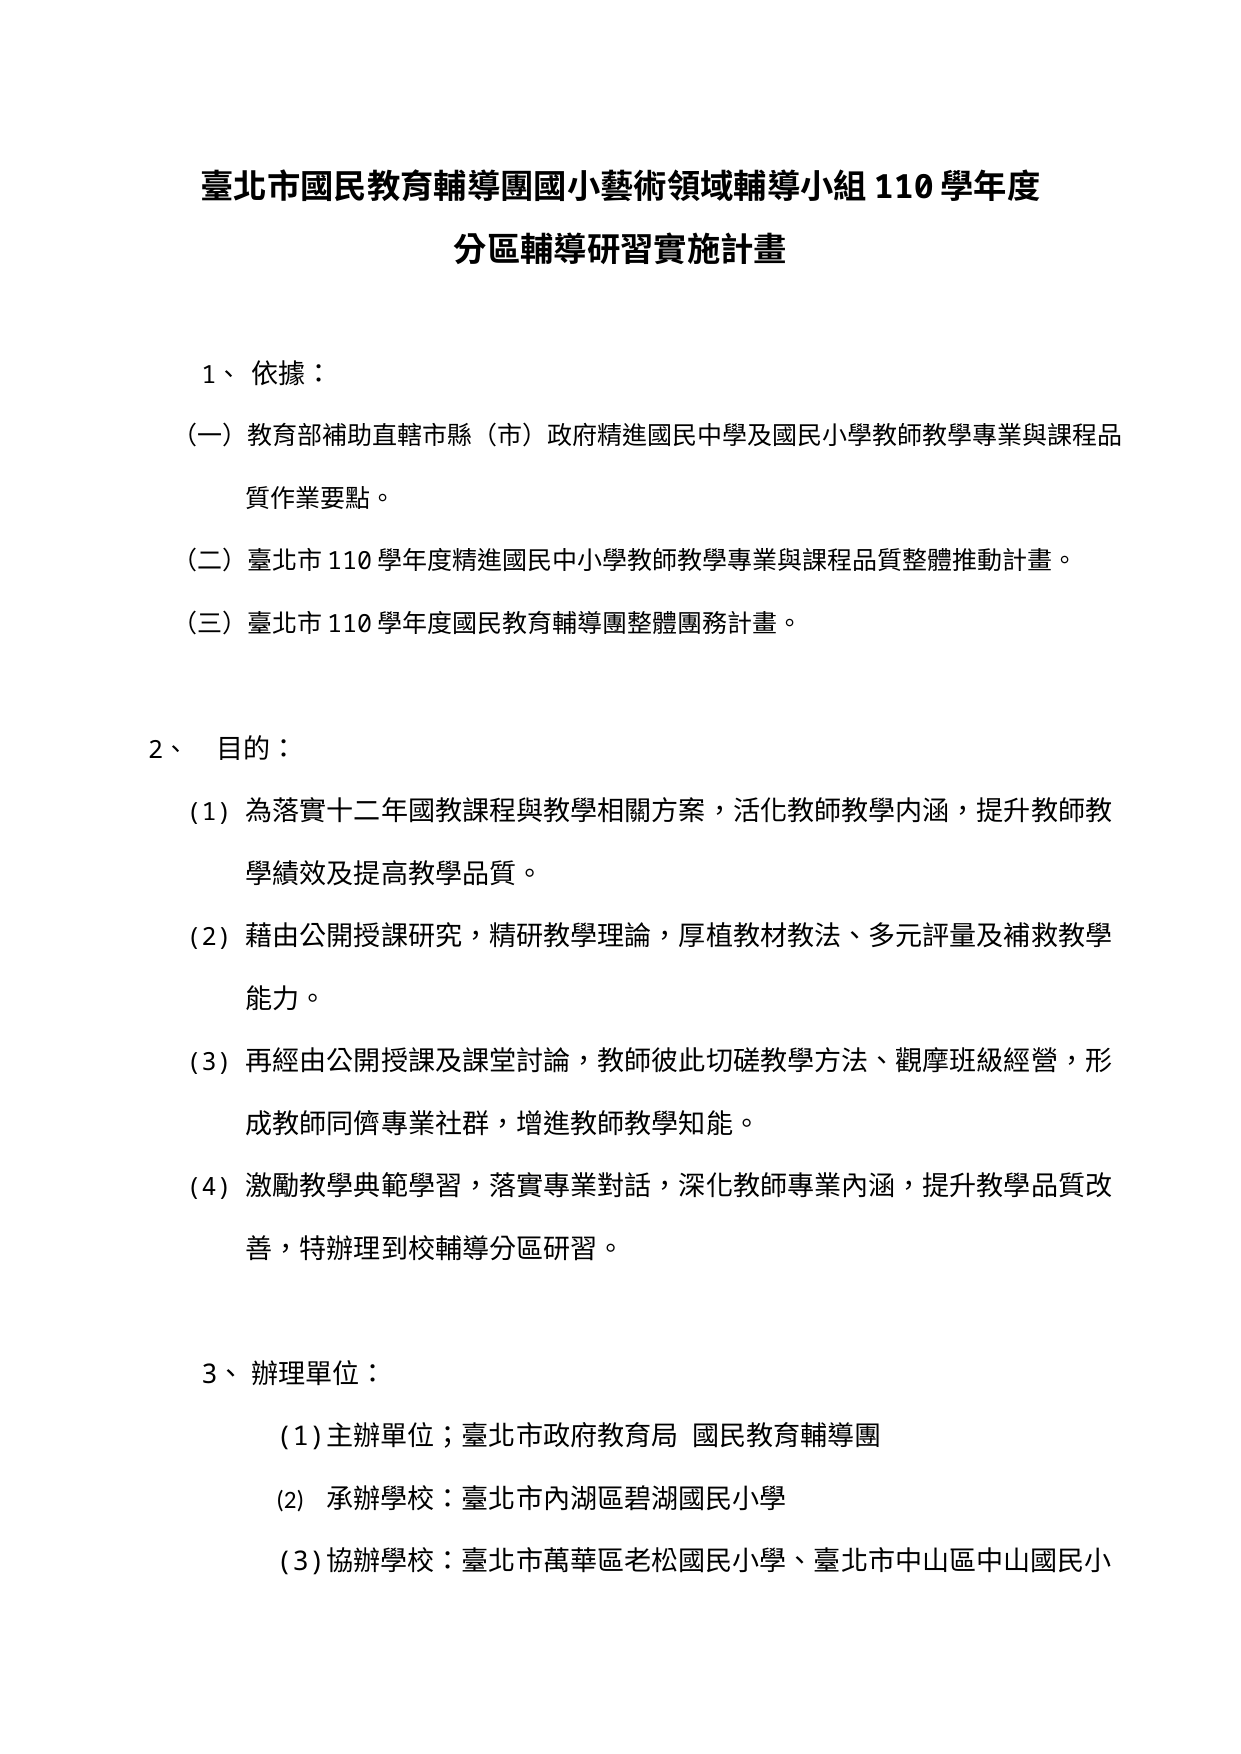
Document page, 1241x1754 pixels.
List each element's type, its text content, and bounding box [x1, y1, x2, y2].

text 分區輔導研習實施計畫 [112, 205, 1128, 267]
list 藉由公開授課研究，精研教學理論，厚植教材教法、多元評量及補救教學能力。 [186, 892, 1128, 1017]
text （三）臺北市110學年度國民教育輔導團整體團務計畫。 [172, 580, 1128, 642]
list 為落實十二年國教課程與教學相關方案，活化教師教學内涵，提升教師教學績效及提高教學品質。 [186, 767, 1128, 892]
list 依據： [201, 330, 1128, 392]
list 目的： [148, 705, 1128, 767]
list 再經由公開授課及課堂討論，教師彼此切磋教學方法、觀摩班級經營，形成教師同儕專業社群，增進教師教學知能。 [186, 1017, 1128, 1142]
text 臺北市國民教育輔導團國小藝術領域輔導小組110學年度 [112, 142, 1128, 205]
list 辦理單位： [201, 1330, 1128, 1392]
text （一）教育部補助直轄市縣（市）政府精進國民中學及國民小學教師教學專業與課程品質作業要點。 [172, 392, 1128, 517]
list 承辦學校：臺北市內湖區碧湖國民小學 [276, 1455, 1128, 1517]
list 主辦單位；臺北市政府教育局 國民教育輔導團 [276, 1392, 1128, 1455]
list 協辦學校：臺北市萬華區老松國民小學、臺北市中山區中山國民小 [276, 1517, 1128, 1580]
text （二）臺北市110學年度精進國民中小學教師教學專業與課程品質整體推動計畫。 [172, 517, 1128, 580]
list 激勵教學典範學習，落實專業對話，深化教師專業內涵，提升教學品質改善，特辦理到校輔導分區研習。 [186, 1142, 1128, 1267]
